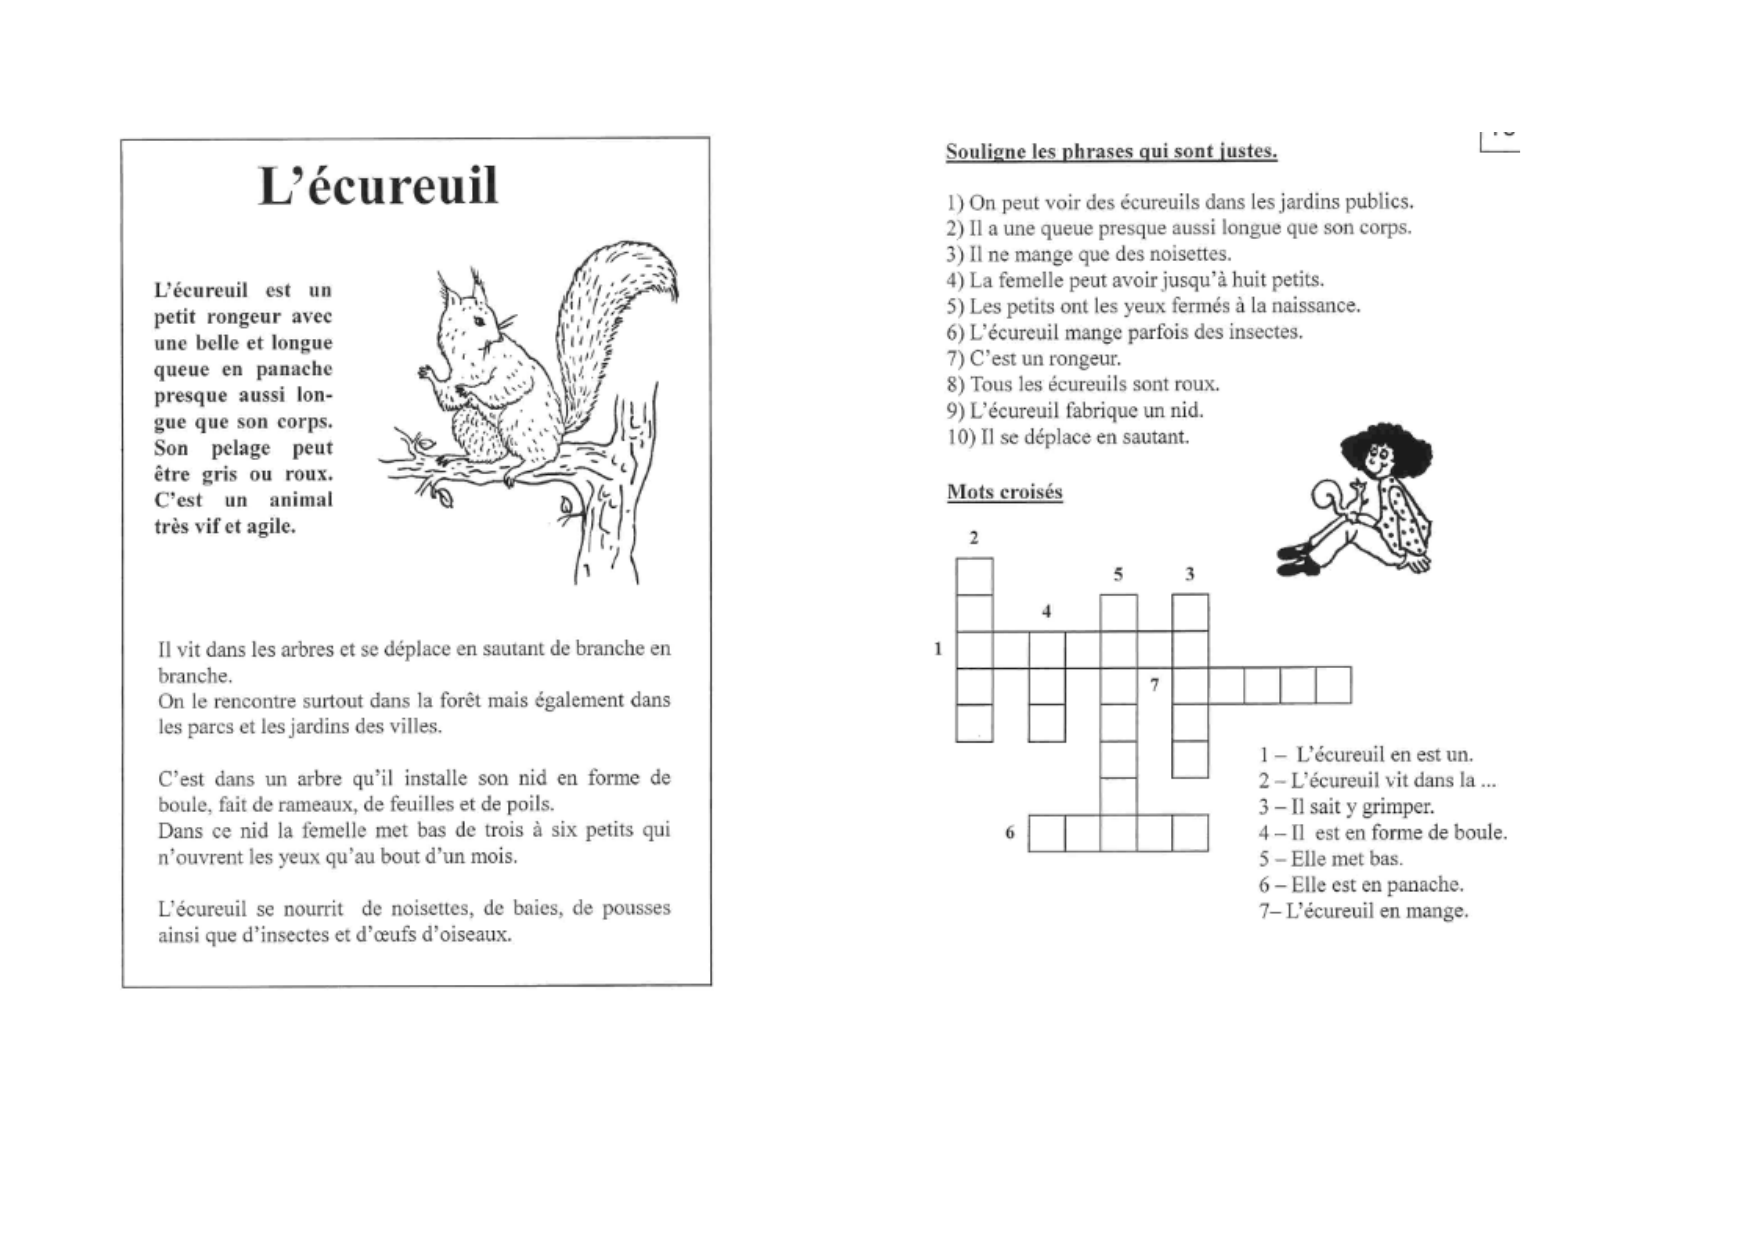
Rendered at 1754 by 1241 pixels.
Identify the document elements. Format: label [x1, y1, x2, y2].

picture [111, 130, 720, 1009]
picture [925, 132, 1521, 931]
